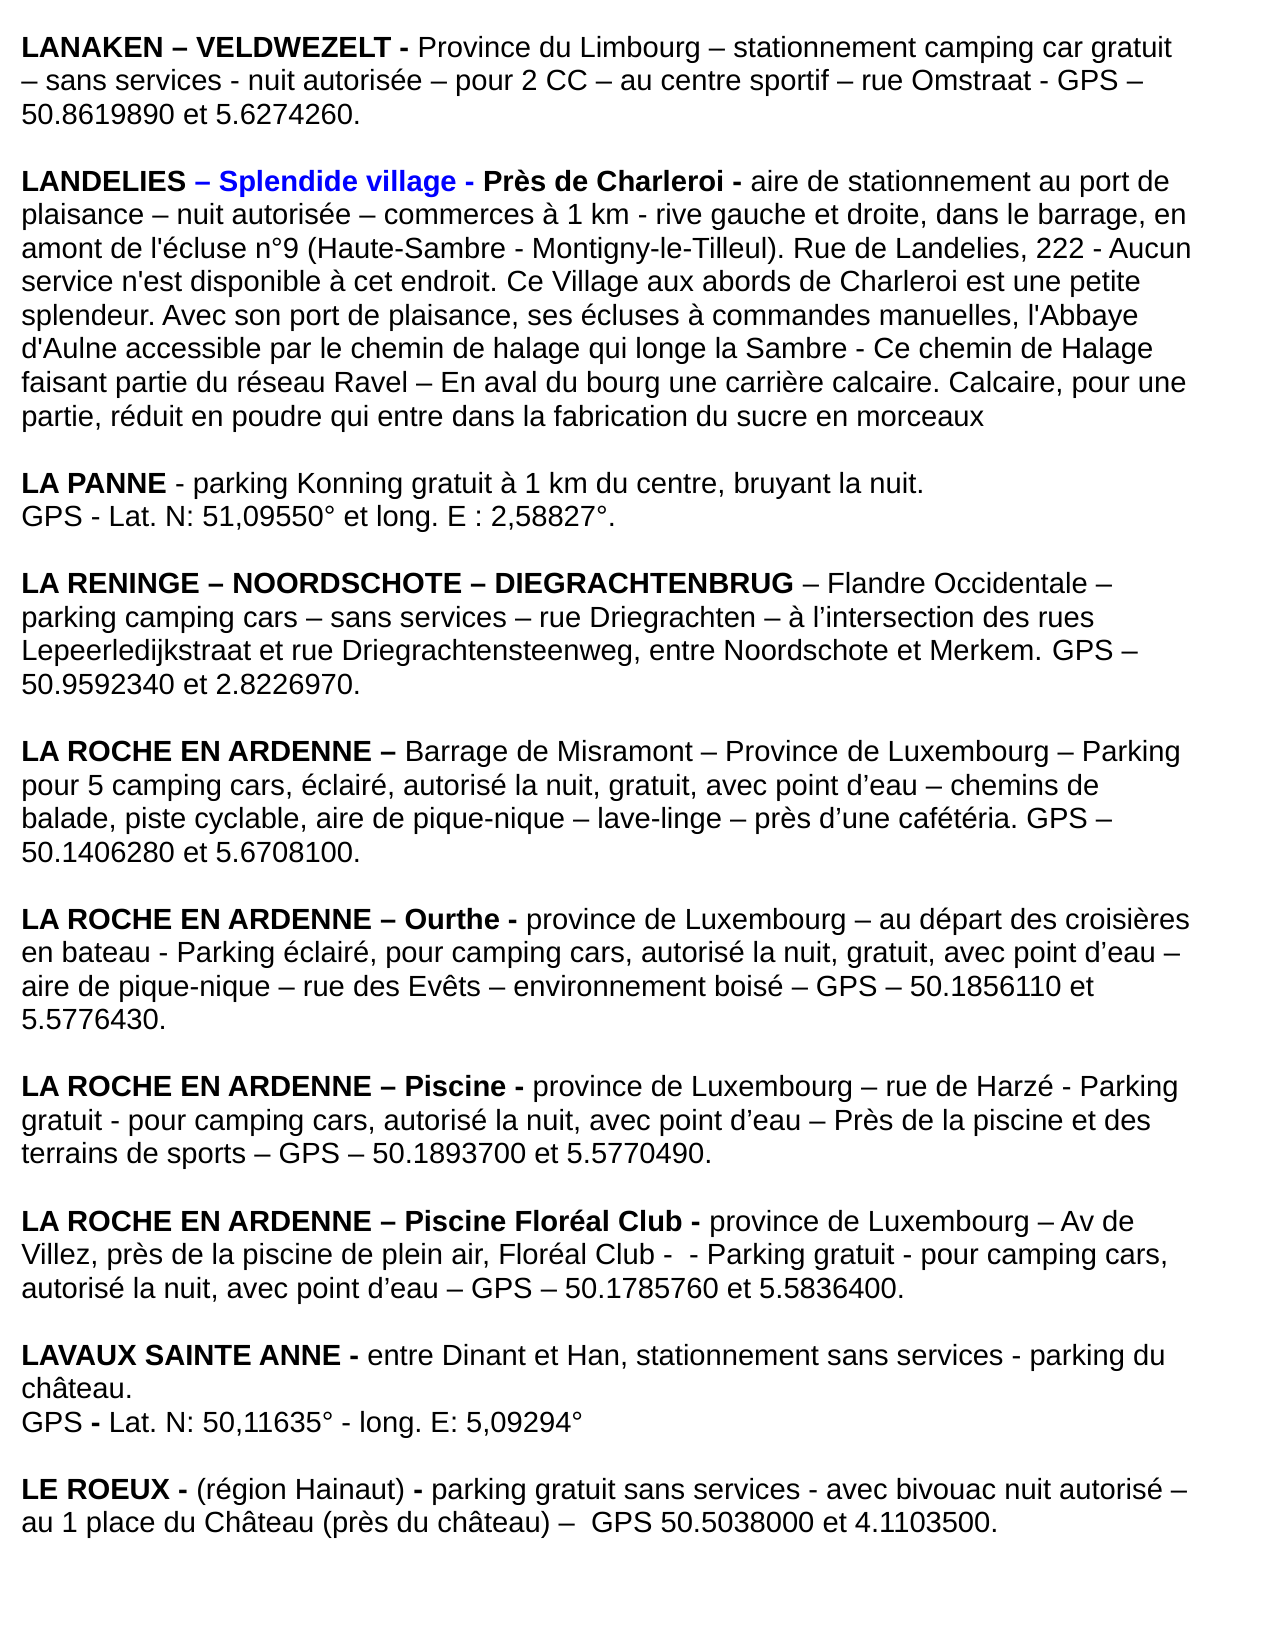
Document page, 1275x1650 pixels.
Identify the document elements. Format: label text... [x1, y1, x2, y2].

text LANDELIES – Splendide village - Près de Charleroi - aire de stationnement au port de plaisance – nuit autorisée – commerces à 1 km - rive gauche et droite, dans le barrage, en amont de l'écluse n°9 (Haute-Sambre - Montigny-le-Tilleul). Rue de Landelies, 222 - Aucun service n'est disponible à cet endroit. Ce Village aux abords de Charleroi est une petite splendeur. Avec son port de plaisance, ses écluses à commandes manuelles, l'Abbaye d'Aulne accessible par le chemin de halage qui longe la Sambre - Ce chemin de Halage faisant partie du réseau Ravel – En aval du bourg une carrière calcaire. Calcaire, pour une partie, réduit en poudre qui entre dans la fabrication du sucre en morceaux [21, 164, 1196, 432]
text GPS - Lat. N: 50,11635° - long. E: 5,09294° [21, 1405, 1196, 1438]
text GPS - Lat. N: 51,09550° et long. E : 2,58827°. [21, 499, 1196, 533]
text LAVAUX SAINTE ANNE - entre Dinant et Han, stationnement sans services - parking du château. [21, 1338, 1196, 1405]
text LANAKEN – VELDWEZELT - Province du Limbourg – stationnement camping car gratuit – sans services - nuit autorisée – pour 2 CC – au centre sportif – rue Omstraat - GPS – 50.8619890 et 5.6274260. [21, 29, 1196, 130]
text LA ROCHE EN ARDENNE – Piscine Floréal Club - province de Luxembourg – Av de Villez, près de la piscine de plein air, Floréal Club - - Parking gratuit - pour camping cars, autorisé la nuit, avec point d’eau – GPS – 50.1785760 et 5.5836400. [21, 1203, 1196, 1304]
text LE ROEUX - (région Hainaut) - parking gratuit sans services - avec bivouac nuit autorisé – au 1 place du Château (près du château) – GPS 50.5038000 et 4.1103500. [21, 1472, 1196, 1539]
text LA ROCHE EN ARDENNE – Ourthe - province de Luxembourg – au départ des croisières en bateau - Parking éclairé, pour camping cars, autorisé la nuit, gratuit, avec point d’eau – aire de pique-nique – rue des Evêts – environnement boisé – GPS – 50.1856110 et 5.5776430. [21, 902, 1196, 1036]
text LA ROCHE EN ARDENNE – Piscine - province de Luxembourg – rue de Harzé - Parking gratuit - pour camping cars, autorisé la nuit, avec point d’eau – Près de la piscine et des terrains de sports – GPS – 50.1893700 et 5.5770490. [21, 1069, 1196, 1170]
text LA PANNE - parking Konning gratuit à 1 km du centre, bruyant la nuit. [21, 466, 1196, 499]
text LA ROCHE EN ARDENNE – Barrage de Misramont – Province de Luxembourg – Parking pour 5 camping cars, éclairé, autorisé la nuit, gratuit, avec point d’eau – chemins de balade, piste cyclable, aire de pique-nique – lave-linge – près d’une cafétéria. GPS – 50.1406280 et 5.6708100. [21, 734, 1196, 868]
text LA RENINGE – NOORDSCHOTE – DIEGRACHTENBRUG – Flandre Occidentale – parking camping cars – sans services – rue Driegrachten – à l’intersection des rues Lepeerledijkstraat et rue Driegrachtensteenweg, entre Noordschote et Merkem. GPS – 50.9592340 et 2.8226970. [21, 566, 1196, 700]
